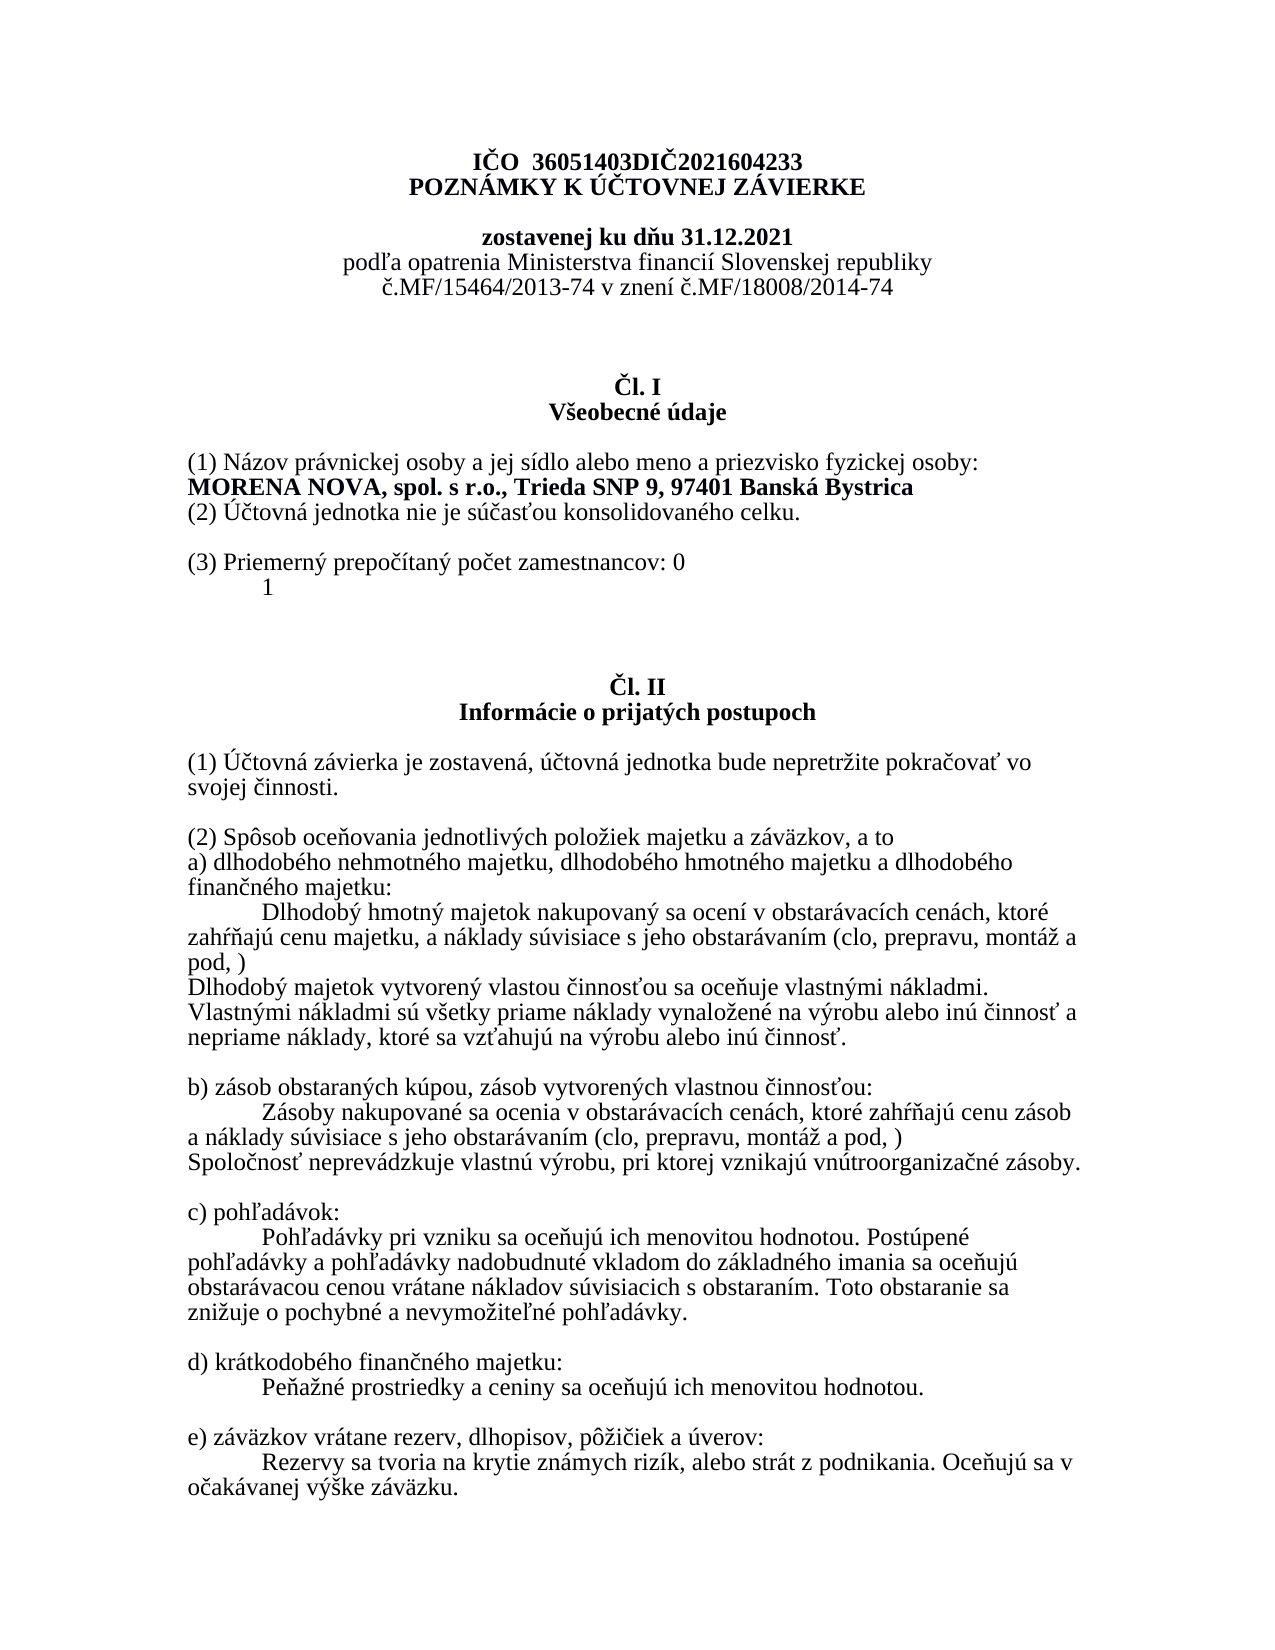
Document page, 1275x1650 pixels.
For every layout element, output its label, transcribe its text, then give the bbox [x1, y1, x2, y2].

text b) zásob obstaraných kúpou, zásob vytvorených vlastnou činnosťou: [187, 1075, 1087, 1100]
text d) krátkodobého finančného majetku: [187, 1350, 1087, 1375]
text Čl. II [187, 675, 1087, 700]
text zostavenej ku dňu 31.12.2021 [187, 225, 1087, 250]
text Informácie o prijatých postupoch [187, 700, 1087, 725]
text Čl. I [187, 375, 1087, 400]
text Pohľadávky pri vzniku sa oceňujú ich menovitou hodnotou. Postúpené pohľadávky a pohľadávky nadobudnuté vkladom do základného imania sa oceňujú obstarávacou cenou vrátane nákladov súvisiacich s obstaraním. Toto obstaranie sa znižuje o pochybné a nevymožiteľné pohľadávky. [187, 1225, 1087, 1325]
text Dlhodobý hmotný majetok nakupovaný sa ocení v obstarávacích cenách, ktoré zahŕňajú cenu majetku, a náklady súvisiace s jeho obstarávaním (clo, prepravu, montáž a pod, ) [187, 900, 1087, 975]
text 1 [187, 575, 1087, 600]
text a) dlhodobého nehmotného majetku, dlhodobého hmotného majetku a dlhodobého finančného majetku: [187, 850, 1087, 900]
text MORENA NOVA, spol. s r.o., Trieda SNP 9, 97401 Banská Bystrica [187, 475, 1087, 500]
text č.MF/15464/2013-74 v znení č.MF/18008/2014-74 [187, 275, 1087, 300]
text Peňažné prostriedky a ceniny sa oceňujú ich menovitou hodnotou. [187, 1375, 1087, 1400]
text podľa opatrenia Ministerstva financií Slovenskej republiky [187, 250, 1087, 275]
text Zásoby nakupované sa ocenia v obstarávacích cenách, ktoré zahŕňajú cenu zásob a náklady súvisiace s jeho obstarávaním (clo, prepravu, montáž a pod, ) [187, 1100, 1087, 1150]
text (2) Spôsob oceňovania jednotlivých položiek majetku a záväzkov, a to [187, 825, 1087, 850]
text Rezervy sa tvoria na krytie známych rizík, alebo strát z podnikania. Oceňujú sa v očakávanej výške záväzku. [187, 1450, 1087, 1500]
text c) pohľadávok: [187, 1200, 1087, 1225]
text (3) Priemerný prepočítaný počet zamestnancov: 0 [187, 550, 1087, 575]
text e) záväzkov vrátane rezerv, dlhopisov, pôžičiek a úverov: [187, 1425, 1087, 1450]
text IČO 36051403DIČ2021604233 [187, 150, 1087, 175]
text (1) Účtovná závierka je zostavená, účtovná jednotka bude nepretržite pokračovať vo svojej činnosti. [187, 750, 1087, 800]
text Všeobecné údaje [187, 400, 1087, 425]
text POZNÁMKY K ÚČTOVNEJ ZÁVIERKE [187, 175, 1087, 200]
text (1) Názov právnickej osoby a jej sídlo alebo meno a priezvisko fyzickej osoby: [187, 450, 1087, 475]
text Spoločnosť neprevádzkuje vlastnú výrobu, pri ktorej vznikajú vnútroorganizačné zásoby. [187, 1150, 1087, 1175]
text (2) Účtovná jednotka nie je súčasťou konsolidovaného celku. [187, 500, 1087, 525]
text Dlhodobý majetok vytvorený vlastou činnosťou sa oceňuje vlastnými nákladmi. Vlastnými nákladmi sú všetky priame náklady vynaložené na výrobu alebo inú činnosť a nepriame náklady, ktoré sa vzťahujú na výrobu alebo inú činnosť. [187, 975, 1087, 1050]
